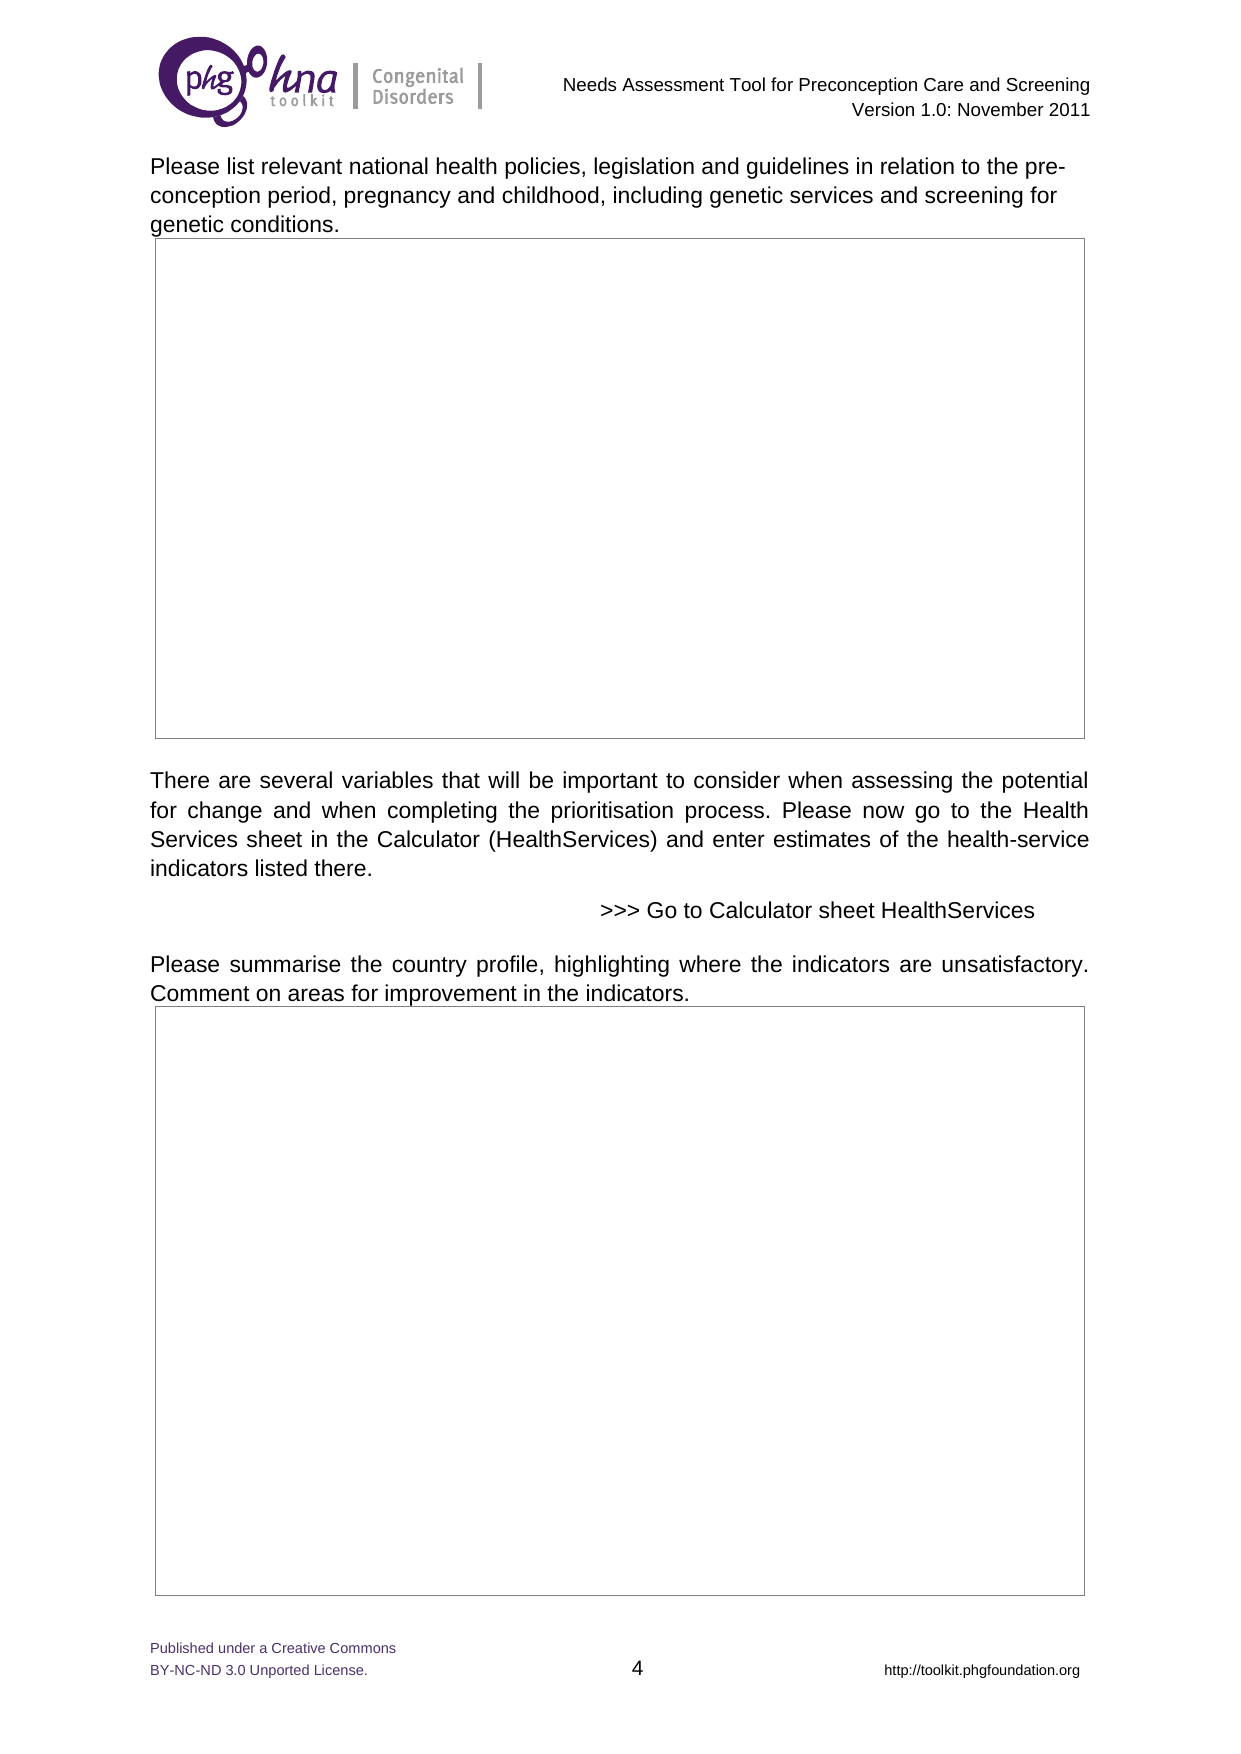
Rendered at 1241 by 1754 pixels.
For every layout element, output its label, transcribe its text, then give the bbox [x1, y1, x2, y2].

subtitle Please list relevant national health policies, legislation and guidelines in relation to the pre-conception period, pregnancy and childhood, including genetic services and screening for genetic conditions. [150, 150, 1090, 237]
text There are several variables that will be important to consider when assessing the potential for change and when completing the prioritisation process. Please now go to the Health Services sheet in the Calculator (HealthServices) and enter estimates of the health-service indicators listed there. [150, 764, 1090, 881]
text >>> Go to Calculator sheet HealthServices [525, 894, 1090, 923]
subtitle Please summarise the country profile, highlighting where the indicators are unsatisfactory. Comment on areas for improvement in the indicators. [150, 948, 1090, 1006]
